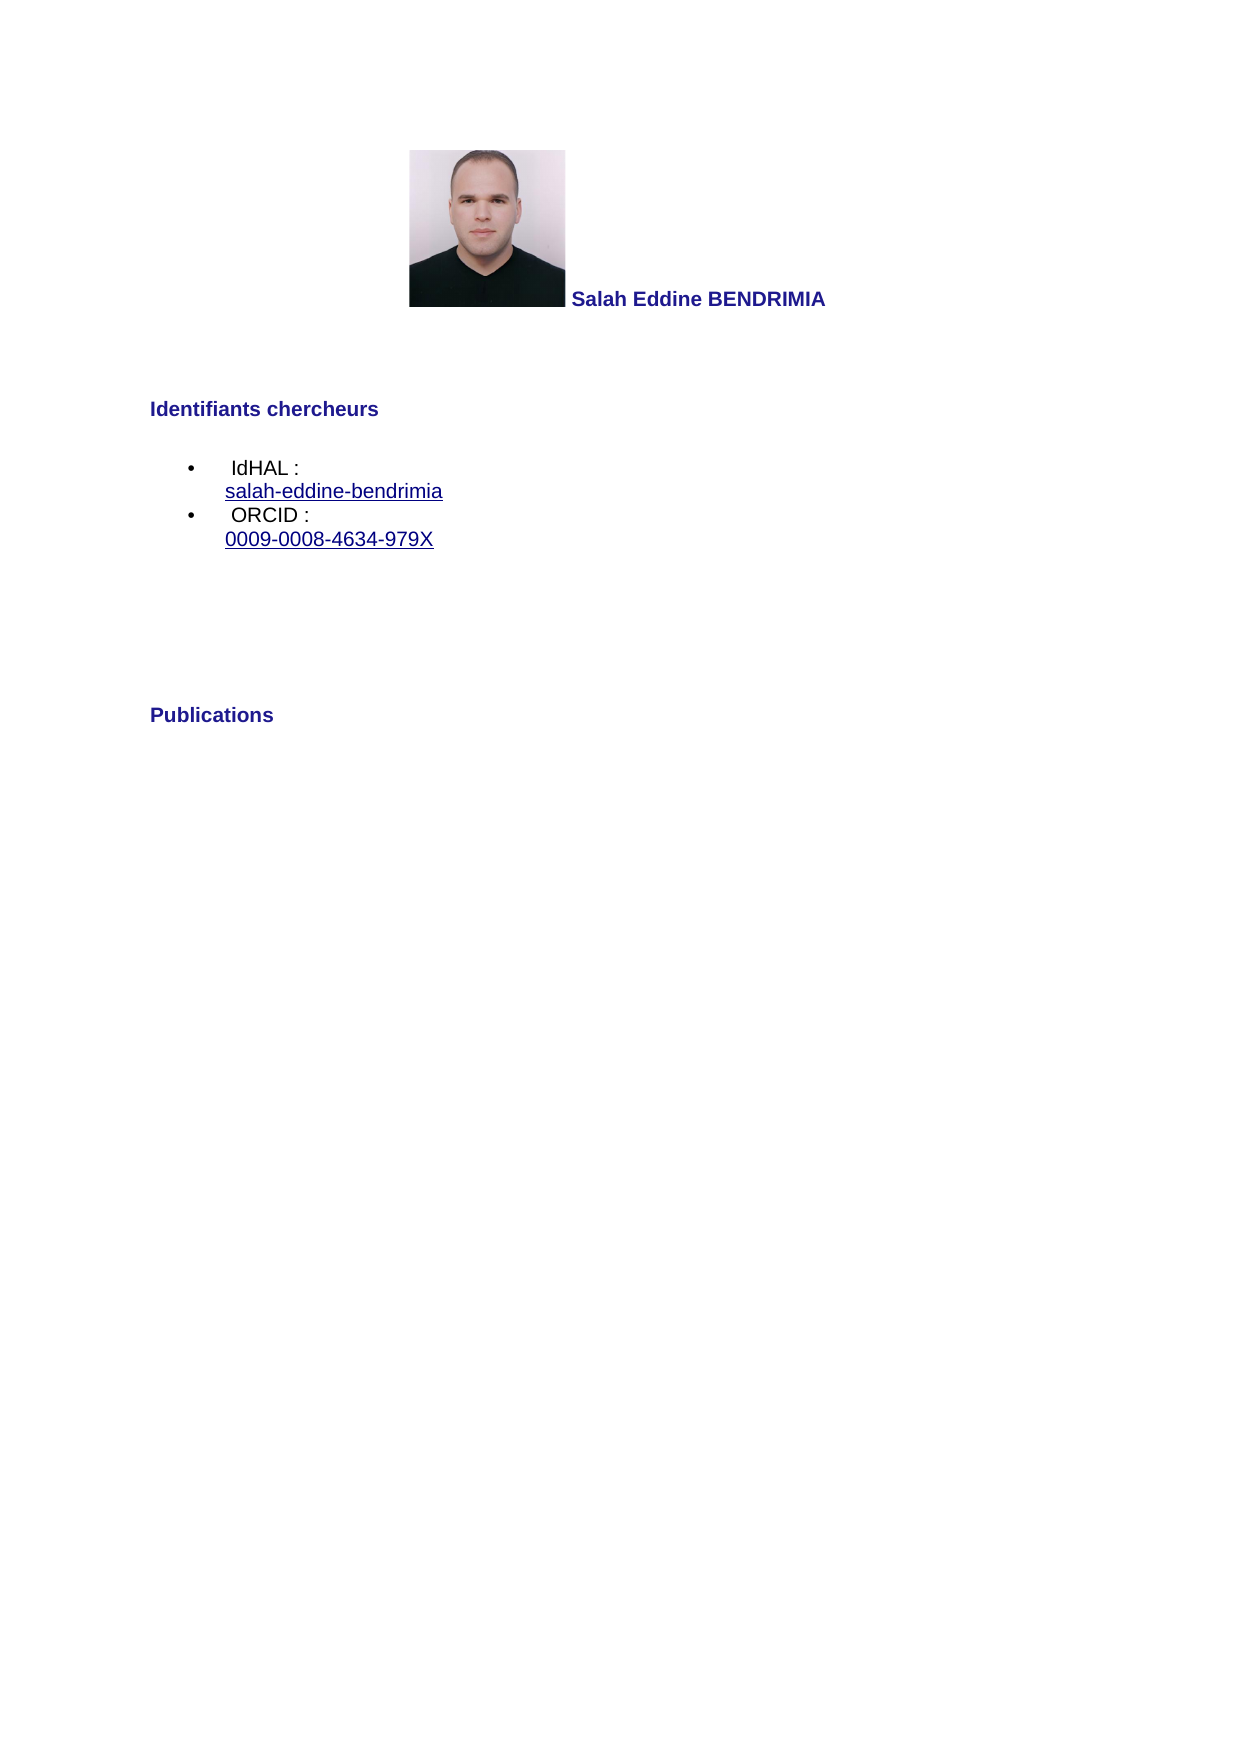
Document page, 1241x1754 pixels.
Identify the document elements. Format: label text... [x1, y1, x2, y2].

list ORCID : [187, 503, 1090, 527]
list IdHAL : [187, 455, 1090, 479]
list 0009-0008-4634-979X [187, 527, 1090, 551]
subtitle Publications [150, 703, 1090, 727]
picture [409, 150, 566, 307]
subtitle Salah Eddine BENDRIMIA [150, 150, 1090, 311]
list salah-eddine-bendrimia [187, 479, 1090, 503]
subtitle Identifiants chercheurs [150, 397, 1090, 421]
